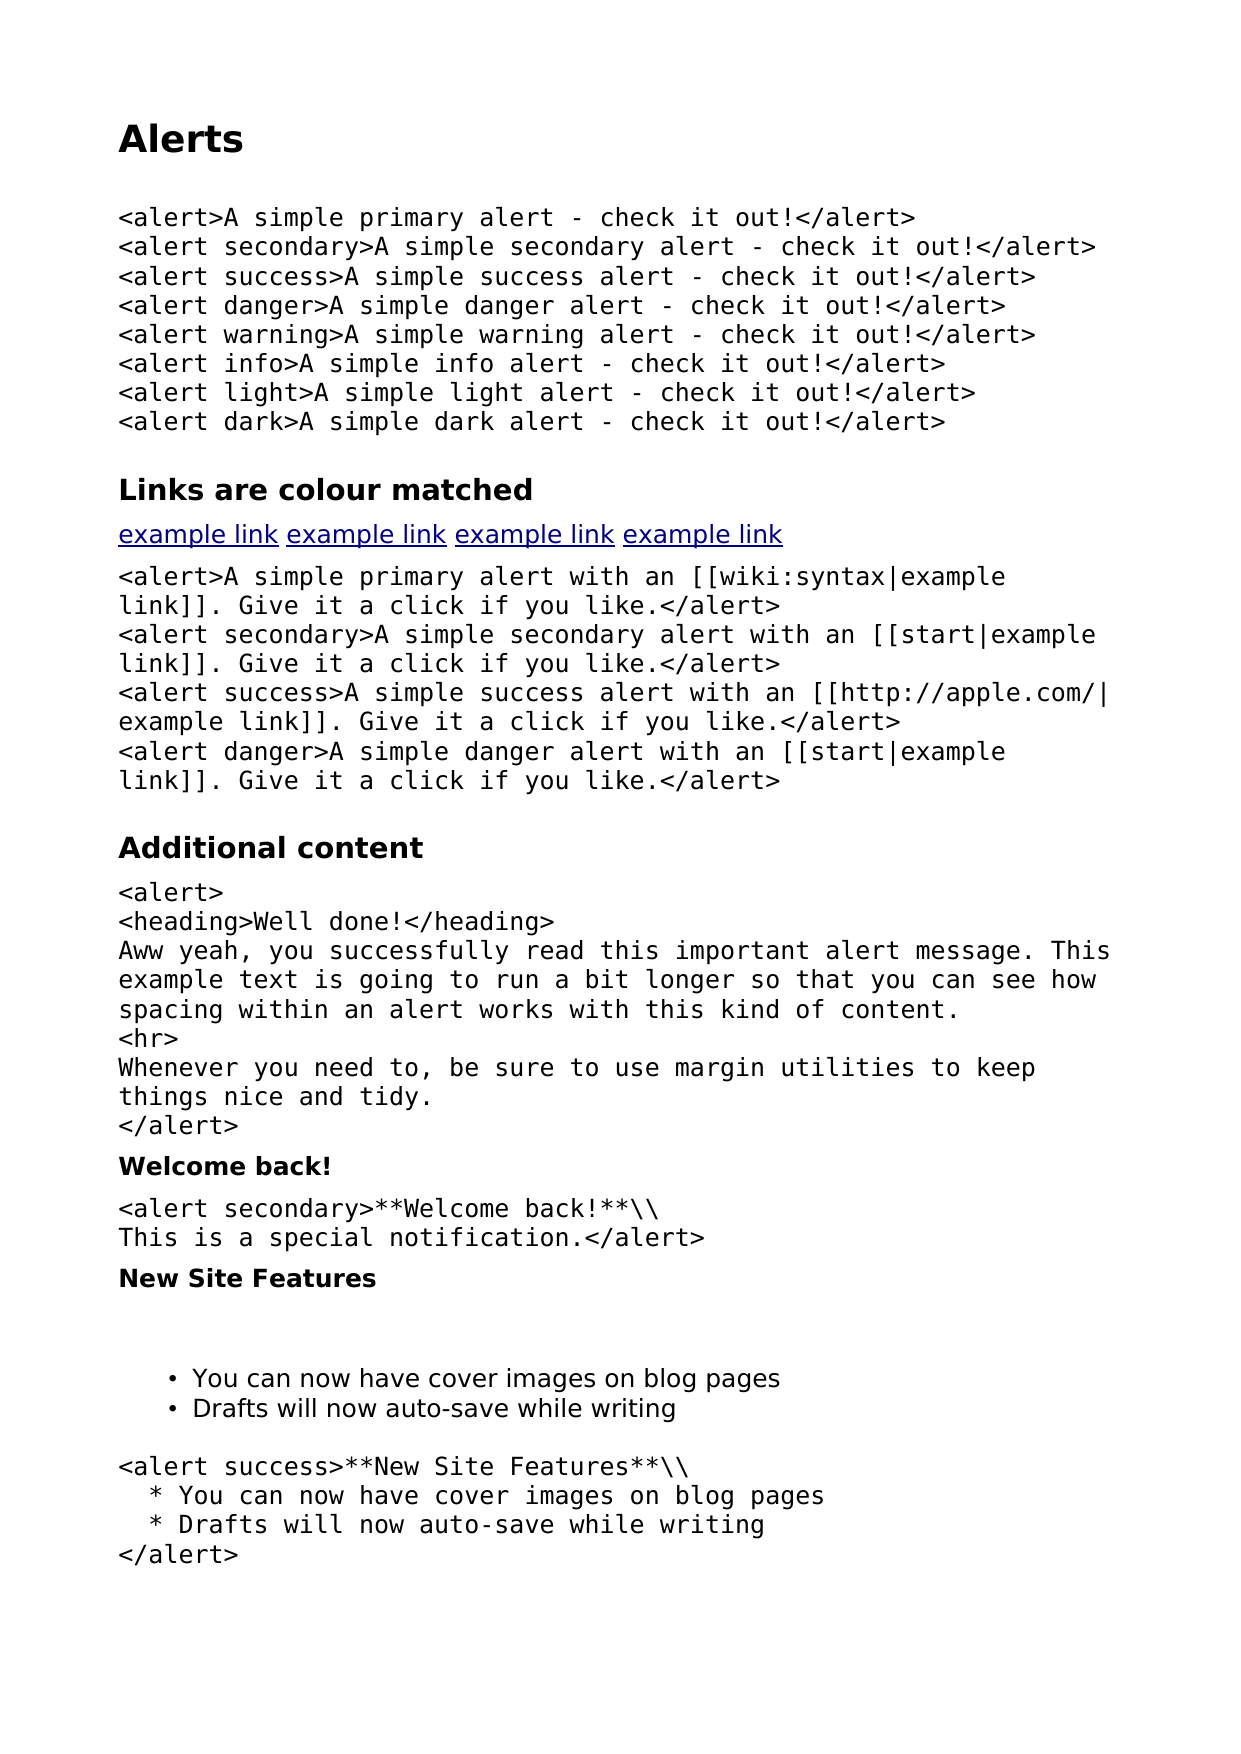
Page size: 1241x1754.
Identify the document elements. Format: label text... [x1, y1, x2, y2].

text <alert success>**New Site Features**\\ * You can now have cover images on blog pages * Drafts will now auto-save while writing </alert> [118, 1452, 1122, 1569]
subtitle Links are colour matched [118, 473, 1122, 507]
list You can now have cover images on blog pages [177, 1364, 1122, 1394]
text <alert>A simple primary alert - check it out!</alert> <alert secondary>A simple secondary alert - check it out!</alert> <alert success>A simple success alert - check it out!</alert> <alert danger>A simple danger alert - check it out!</alert> <alert warning>A simple warning alert - check it out!</alert> <alert info>A simple info alert - check it out!</alert> <alert light>A simple light alert - check it out!</alert> <alert dark>A simple dark alert - check it out!</alert> [118, 174, 1122, 437]
text Welcome back! [118, 1152, 1122, 1182]
text <alert secondary>**Welcome back!**\\ This is a special notification.</alert> [118, 1194, 1122, 1252]
subtitle Additional content [118, 832, 1122, 866]
text <alert> <heading>Well done!</heading> Aww yeah, you successfully read this important alert message. This example text is going to run a bit longer so that you can see how spacing within an alert works with this kind of content. <hr> Whenever you need to, be sure to use margin utilities to keep things nice and tidy. </alert> [118, 878, 1122, 1141]
text New Site Features [118, 1264, 1122, 1323]
text <alert>A simple primary alert with an [[wiki:syntax|example link]]. Give it a click if you like.</alert> <alert secondary>A simple secondary alert with an [[start|example link]]. Give it a click if you like.</alert> <alert success>A simple success alert with an [[http://apple.com/|example link]]. Give it a click if you like.</alert> <alert danger>A simple danger alert with an [[start|example link]]. Give it a click if you like.</alert> [118, 562, 1122, 795]
text example link example link example link example link [118, 520, 1122, 549]
list Drafts will now auto-save while writing [177, 1394, 1122, 1423]
subtitle Alerts [118, 118, 1122, 162]
